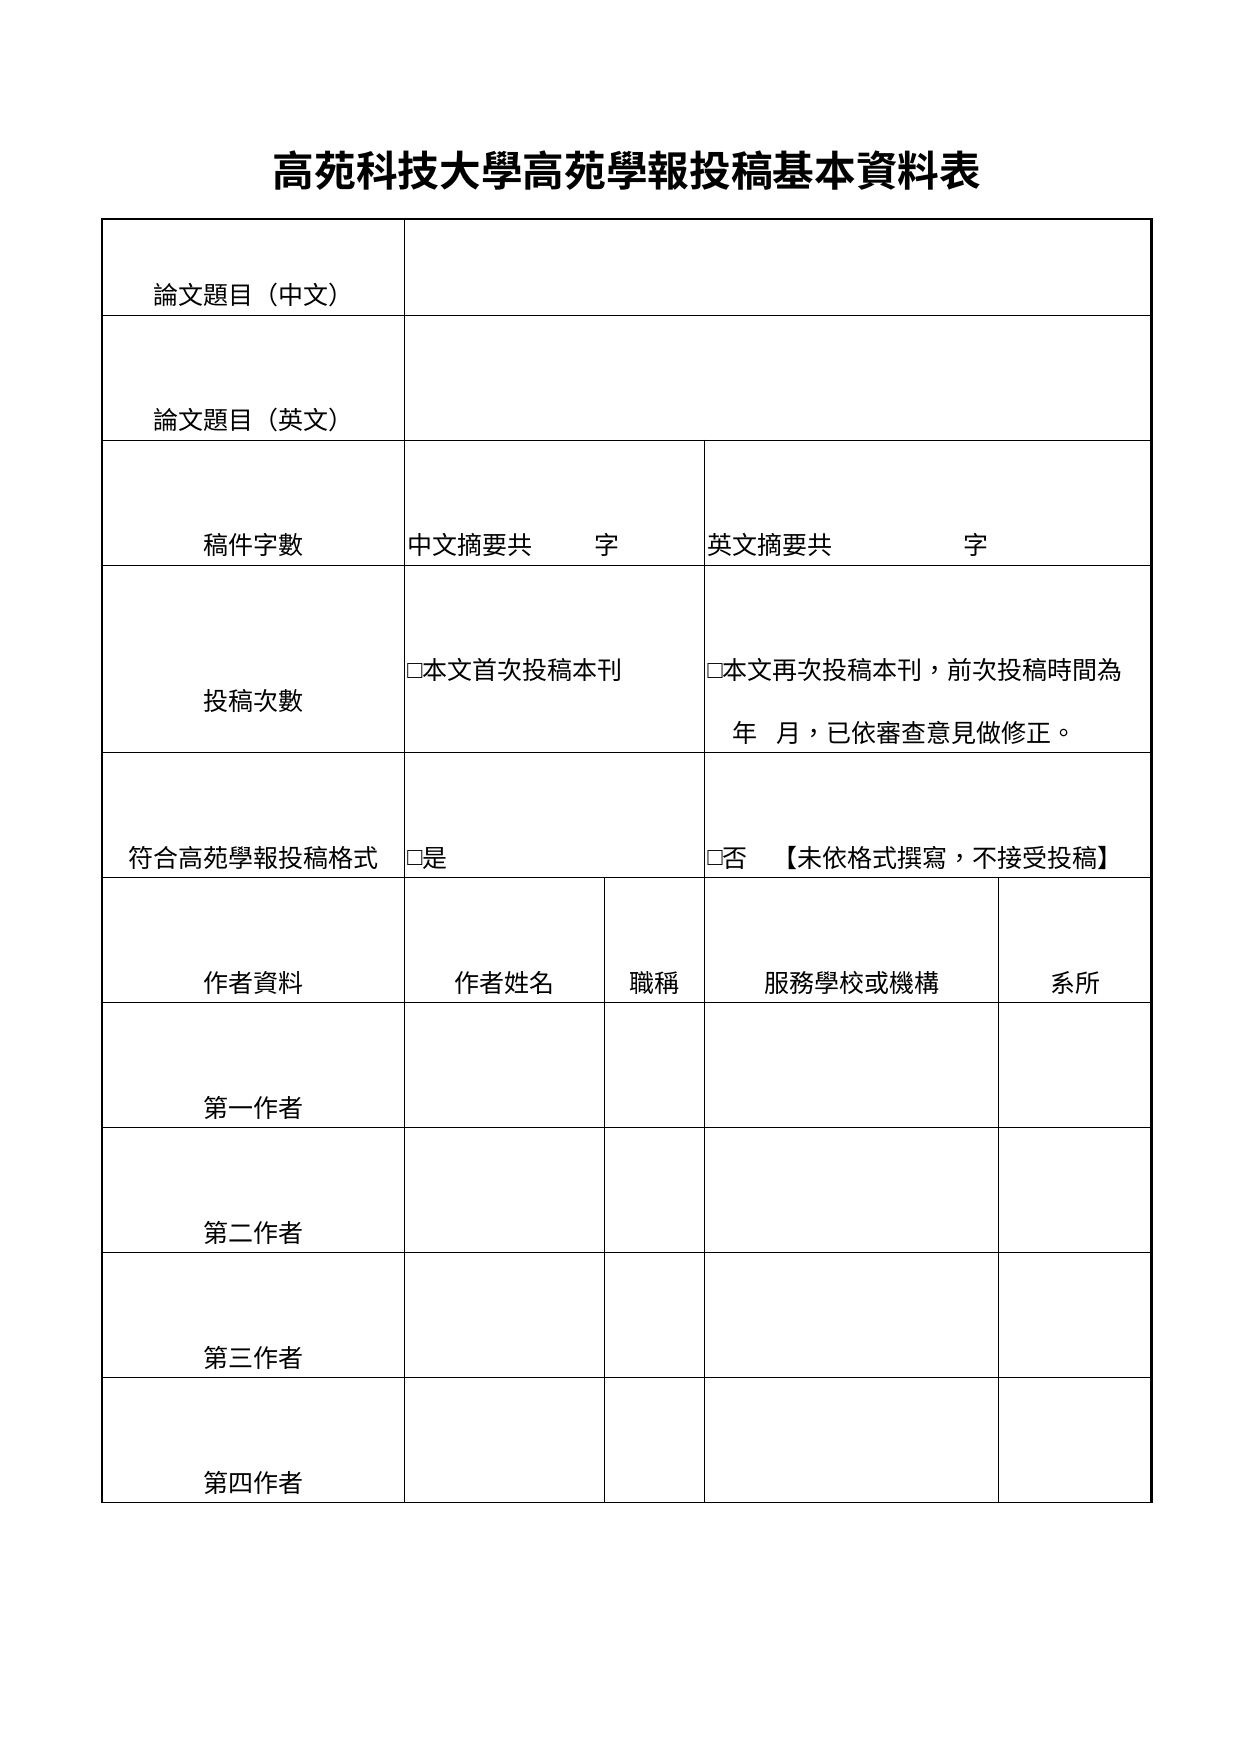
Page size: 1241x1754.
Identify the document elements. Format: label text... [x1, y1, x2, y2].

table_cell 系所 [999, 878, 1150, 1002]
table_cell [605, 1003, 704, 1127]
table_cell [999, 1378, 1150, 1502]
table_cell [999, 1128, 1150, 1252]
table_cell 作者資料 [103, 878, 404, 1002]
table_header 高苑科技大學高苑學報投稿基本資料表 [102, 127, 1151, 189]
table_cell 論文題目（英文） [103, 316, 404, 439]
table_cell [605, 190, 704, 218]
table_cell 服務學校或機構 [705, 878, 998, 1002]
table_cell 職稱 [605, 878, 704, 1002]
table_cell 符合高苑學報投稿格式 [103, 753, 404, 877]
table_cell □本文首次投稿本刊 [405, 566, 704, 752]
table_cell [704, 190, 999, 218]
table_cell [405, 1003, 604, 1127]
table_cell 第二作者 [103, 1128, 404, 1252]
table_cell [705, 1253, 998, 1377]
table_cell □本文再次投稿本刊，前次投稿時間為 年 月，已依審查意見做修正。 [705, 566, 1150, 752]
table_cell [405, 1378, 604, 1502]
table_cell [405, 220, 1150, 314]
table_cell [404, 190, 604, 218]
table_cell [405, 1128, 604, 1252]
table_cell [605, 1378, 704, 1502]
table_cell 英文摘要共 字 [705, 441, 1150, 564]
table_cell [999, 1253, 1150, 1377]
table_cell [705, 1378, 998, 1502]
table_cell [102, 190, 404, 218]
table_cell [405, 316, 1150, 439]
table_cell [705, 1003, 998, 1127]
table_cell [705, 1128, 998, 1252]
table_cell [999, 1003, 1150, 1127]
table_cell 論文題目（中文） [103, 220, 404, 314]
table_cell [605, 1128, 704, 1252]
table_cell □否 【未依格式撰寫，不接受投稿】 [705, 753, 1150, 877]
table_cell 中文摘要共 字 [405, 441, 704, 564]
table_cell 第一作者 [103, 1003, 404, 1127]
table_cell 投稿次數 [103, 566, 404, 752]
table_cell 稿件字數 [103, 441, 404, 564]
table_cell 第四作者 [103, 1378, 404, 1502]
table_cell [605, 1253, 704, 1377]
table_cell □是 [405, 753, 704, 877]
table_cell 作者姓名 [405, 878, 604, 1002]
table_cell [405, 1253, 604, 1377]
table_cell 第三作者 [103, 1253, 404, 1377]
table_cell [999, 190, 1151, 218]
